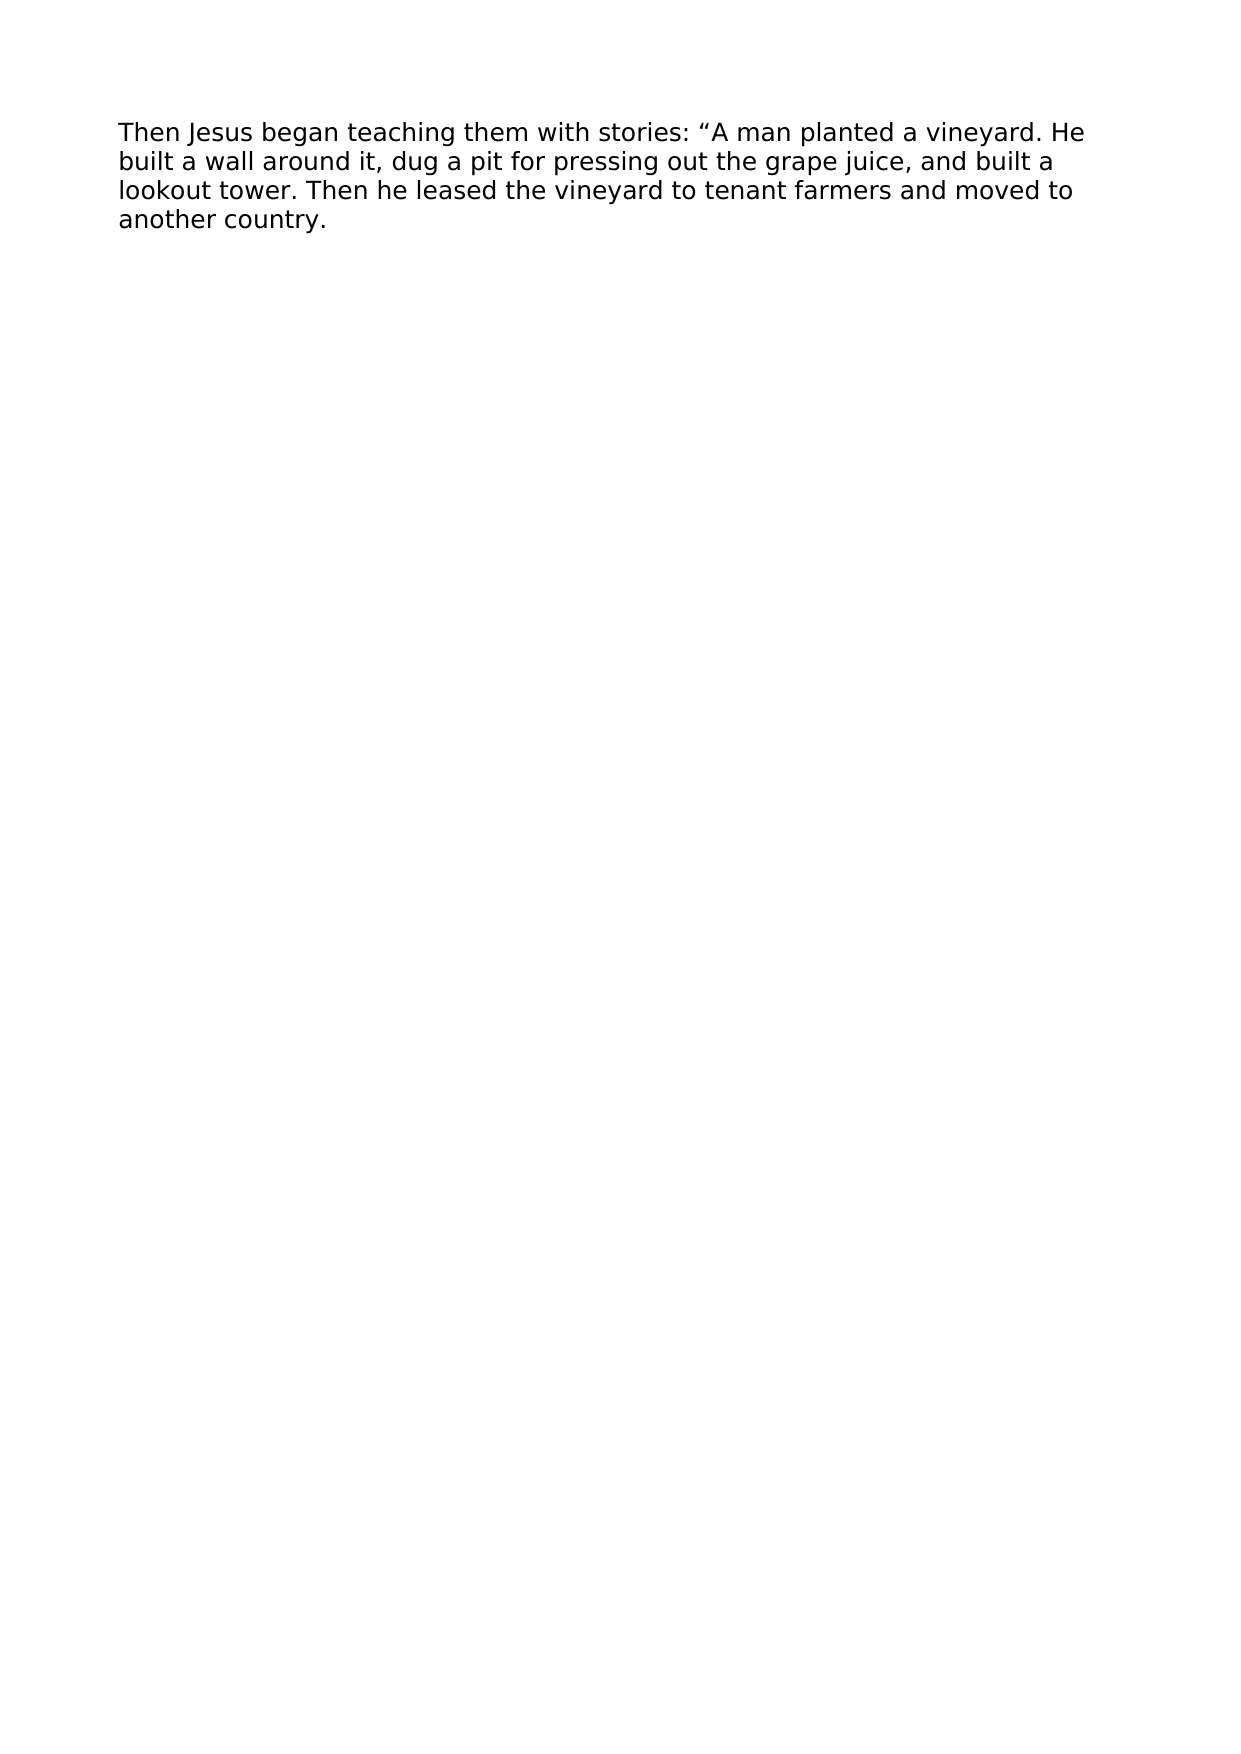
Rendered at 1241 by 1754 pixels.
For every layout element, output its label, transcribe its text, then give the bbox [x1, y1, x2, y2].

text Then Jesus began teaching them with stories: “A man planted a vineyard. He built a wall around it, dug a pit for pressing out the grape juice, and built a lookout tower. Then he leased the vineyard to tenant farmers and moved to another country. [118, 118, 1122, 235]
